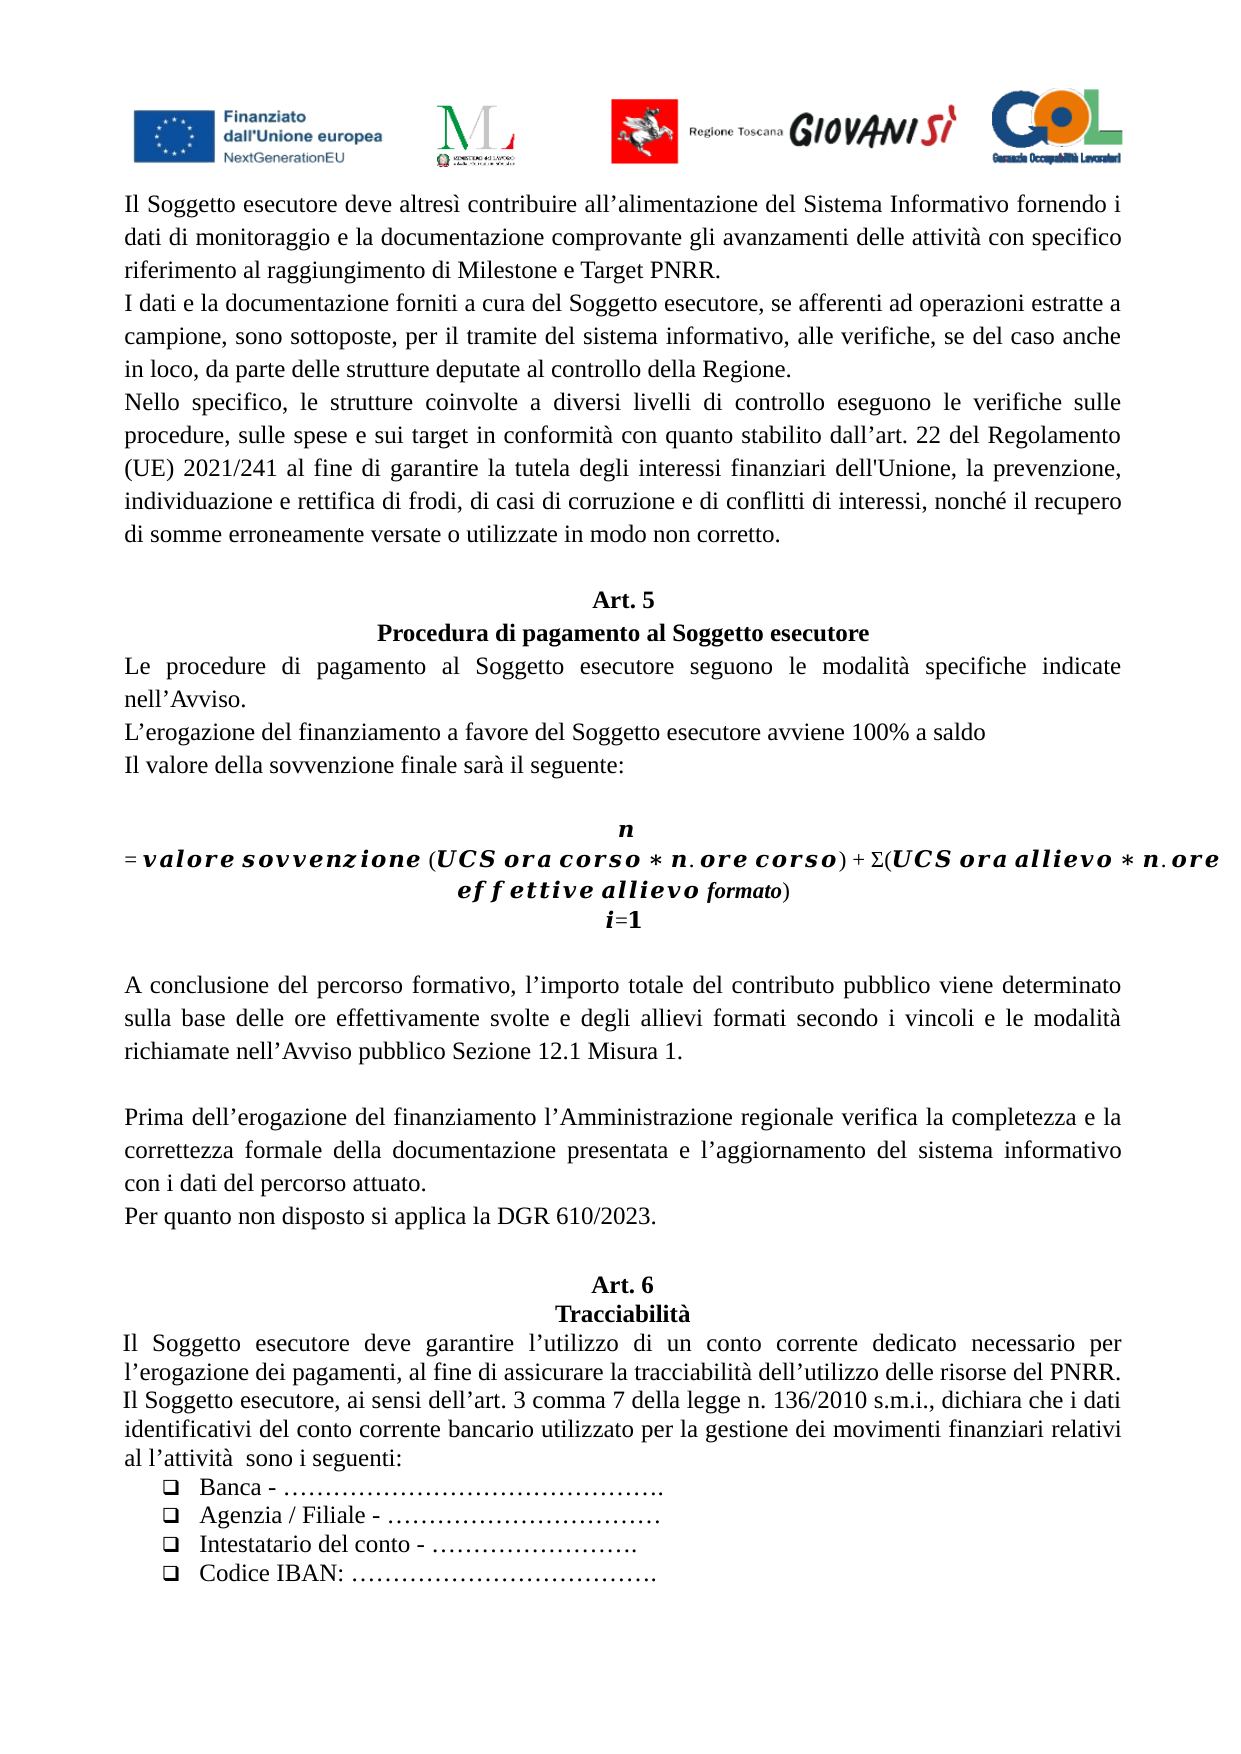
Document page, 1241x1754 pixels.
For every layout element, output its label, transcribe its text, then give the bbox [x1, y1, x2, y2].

text L’erogazione del finanziamento a favore del Soggetto esecutore avviene 100% a saldo [124, 717, 1122, 746]
text Il valore della sovvenzione finale sarà il seguente: [124, 750, 1122, 779]
text Il Soggetto esecutore deve garantire l’utilizzo di un conto corrente dedicato necessario per l’erogazione dei pagamenti, al fine di assicurare la tracciabilità dell’utilizzo delle risorse del PNRR. [122, 1328, 1122, 1385]
text A conclusione del percorso formativo, l’importo totale del contributo pubblico viene determinato sulla base delle ore effettivamente svolte e degli allievi formati secondo i vincoli e le modalità richiamate nell’Avviso pubblico Sezione 12.1 Misura 1. [124, 970, 1122, 1065]
text 𝒏 = 𝒗𝒂𝒍𝒐𝒓𝒆 𝒔𝒐𝒗𝒗𝒆𝒏𝒛𝒊𝒐𝒏𝒆 (𝑼𝑪𝑺 𝒐𝒓𝒂 𝒄𝒐𝒓𝒔𝒐 ∗ 𝒏. 𝒐𝒓𝒆 𝒄𝒐𝒓𝒔𝒐) + Σ(𝑼𝑪𝑺 𝒐𝒓𝒂 𝒂𝒍𝒍𝒊𝒆𝒗𝒐 ∗ 𝒏. 𝒐𝒓𝒆 𝒆𝒇𝒇𝒆𝒕𝒕𝒊𝒗𝒆 𝒂𝒍𝒍𝒊𝒆𝒗𝒐 formato) 𝒊=𝟏 [124, 816, 1122, 933]
text Il Soggetto esecutore deve altresì contribuire all’alimentazione del Sistema Informativo fornendo i dati di monitoraggio e la documentazione comprovante gli avanzamenti delle attività con specifico riferimento al raggiungimento di Milestone e Target PNRR. [124, 185, 1122, 284]
list Codice IBAN: ………………………………. [162, 1558, 1122, 1587]
text Art. 5 [124, 585, 1122, 614]
list Intestatario del conto - ……………………. [162, 1529, 1122, 1558]
text Nello specifico, le strutture coinvolte a diversi livelli di controllo eseguono le verifiche sulle procedure, sulle spese e sui target in conformità con quanto stabilito dall’art. 22 del Regolamento (UE) 2021/241 al fine di garantire la tutela degli interessi finanziari dell'Unione, la prevenzione, individuazione e rettifica di frodi, di casi di corruzione e di conflitti di interessi, nonché il recupero di somme erroneamente versate o utilizzate in modo non corretto. [124, 387, 1122, 548]
text Art. 6 [122, 1270, 1122, 1299]
text Il Soggetto esecutore, ai sensi dell’art. 3 comma 7 della legge n. 136/2010 s.m.i., dichiara che i dati identificativi del conto corrente bancario utilizzato per la gestione dei movimenti finanziari relativi al l’attività sono i seguenti: [122, 1385, 1122, 1472]
list Agenzia / Filiale - …………………………… [162, 1500, 1122, 1529]
picture [124, 88, 1123, 185]
list Banca - ………………………………………. [162, 1472, 1122, 1500]
text Tracciabilità [122, 1299, 1122, 1328]
text I dati e la documentazione forniti a cura del Soggetto esecutore, se afferenti ad operazioni estratte a campione, sono sottoposte, per il tramite del sistema informativo, alle verifiche, se del caso anche in loco, da parte delle strutture deputate al controllo della Regione. [124, 288, 1122, 383]
text Per quanto non disposto si applica la DGR 610/2023. [124, 1201, 1122, 1230]
text Prima dell’erogazione del finanziamento l’Amministrazione regionale verifica la completezza e la correttezza formale della documentazione presentata e l’aggiornamento del sistema informativo con i dati del percorso attuato. [124, 1102, 1122, 1197]
text Le procedure di pagamento al Soggetto esecutore seguono le modalità specifiche indicate nell’Avviso. [124, 651, 1122, 713]
text Procedura di pagamento al Soggetto esecutore [124, 618, 1122, 647]
